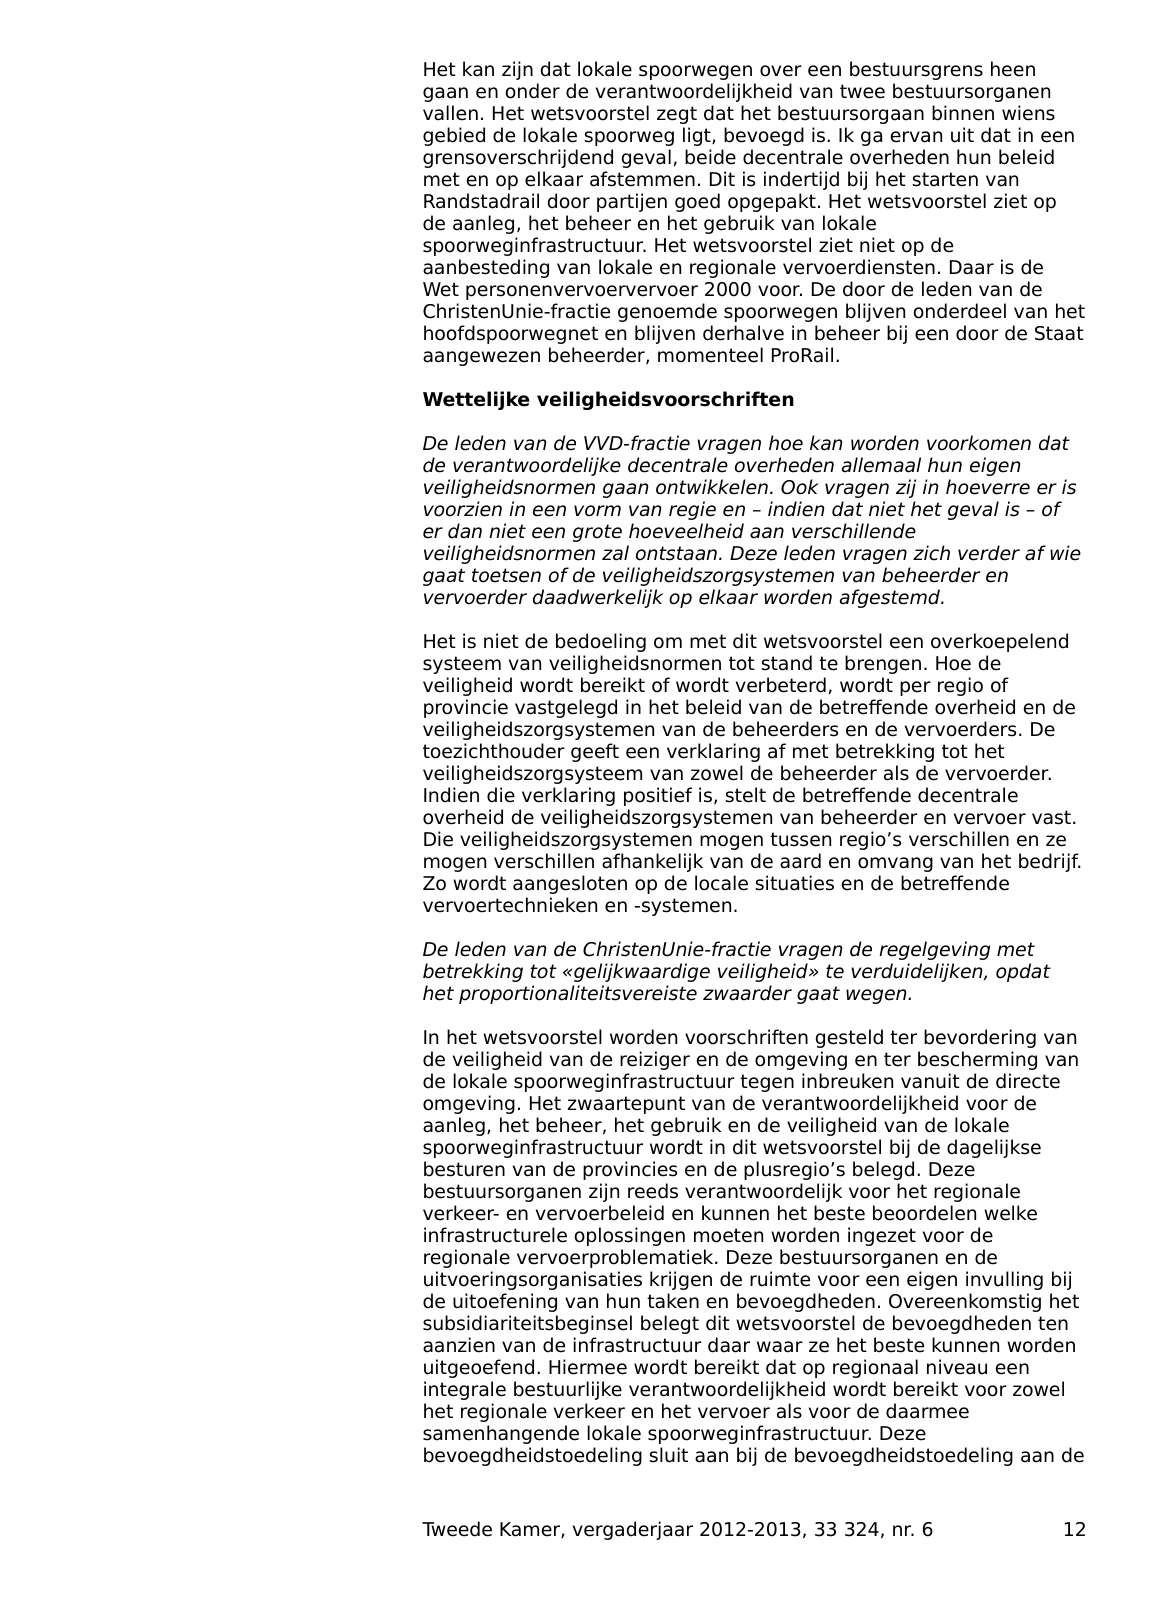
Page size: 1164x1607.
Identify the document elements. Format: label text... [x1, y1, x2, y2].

text Het is niet de bedoeling om met dit wetsvoorstel een overkoepelend systeem van veiligheidsnormen tot stand te brengen. Hoe de veiligheid wordt bereikt of wordt verbeterd, wordt per regio of provincie vastgelegd in het beleid van de betreffende overheid en de veiligheidszorgsystemen van de beheerders en de vervoerders. De toezichthouder geeft een verklaring af met betrekking tot het veiligheidszorgsysteem van zowel de beheerder als de vervoerder. Indien die verklaring positief is, stelt de betreffende decentrale overheid de veiligheidszorgsystemen van beheerder en vervoer vast. Die veiligheidszorgsystemen mogen tussen regio’s verschillen en ze mogen verschillen afhankelijk van de aard en omvang van het bedrijf. Zo wordt aangesloten op de locale situaties en de betreffende vervoertechnieken en -systemen. [422, 631, 1087, 917]
text De leden van de ChristenUnie-fractie vragen de regelgeving met betrekking tot «gelijkwaardige veiligheid» te verduidelijken, opdat het proportionaliteitsvereiste zwaarder gaat wegen. [422, 939, 1087, 1005]
subtitle Wettelijke veiligheidsvoorschriften [422, 389, 1087, 411]
text De leden van de VVD-fractie vragen hoe kan worden voorkomen dat de verantwoordelijke decentrale overheden allemaal hun eigen veiligheidsnormen gaan ontwikkelen. Ook vragen zij in hoeverre er is voorzien in een vorm van regie en – indien dat niet het geval is – of er dan niet een grote hoeveelheid aan verschillende veiligheidsnormen zal ontstaan. Deze leden vragen zich verder af wie gaat toetsen of de veiligheidszorgsystemen van beheerder en vervoerder daadwerkelijk op elkaar worden afgestemd. [422, 433, 1087, 609]
text Het kan zijn dat lokale spoorwegen over een bestuursgrens heen gaan en onder de verantwoordelijkheid van twee bestuursorganen vallen. Het wetsvoorstel zegt dat het bestuursorgaan binnen wiens gebied de lokale spoorweg ligt, bevoegd is. Ik ga ervan uit dat in een grensoverschrijdend geval, beide decentrale overheden hun beleid met en op elkaar afstemmen. Dit is indertijd bij het starten van Randstadrail door partijen goed opgepakt. Het wetsvoorstel ziet op de aanleg, het beheer en het gebruik van lokale spoorweginfrastructuur. Het wetsvoorstel ziet niet op de aanbesteding van lokale en regionale vervoerdiensten. Daar is de Wet personenvervoervervoer 2000 voor. De door de leden van de ChristenUnie-fractie genoemde spoorwegen blijven onderdeel van het hoofdspoorwegnet en blijven derhalve in beheer bij een door de Staat aangewezen beheerder, momenteel ProRail. [422, 59, 1087, 367]
text In het wetsvoorstel worden voorschriften gesteld ter bevordering van de veiligheid van de reiziger en de omgeving en ter bescherming van de lokale spoorweginfrastructuur tegen inbreuken vanuit de directe omgeving. Het zwaartepunt van de verantwoordelijkheid voor de aanleg, het beheer, het gebruik en de veiligheid van de lokale spoorweginfrastructuur wordt in dit wetsvoorstel bij de dagelijkse besturen van de provincies en de plusregio’s belegd. Deze bestuursorganen zijn reeds verantwoordelijk voor het regionale verkeer- en vervoerbeleid en kunnen het beste beoordelen welke infrastructurele oplossingen moeten worden ingezet voor de regionale vervoerproblematiek. Deze bestuursorganen en de uitvoeringsorganisaties krijgen de ruimte voor een eigen invulling bij de uitoefening van hun taken en bevoegdheden. Overeenkomstig het subsidiariteitsbeginsel belegt dit wetsvoorstel de bevoegdheden ten aanzien van de infrastructuur daar waar ze het beste kunnen worden uitgeoefend. Hiermee wordt bereikt dat op regionaal niveau een integrale bestuurlijke verantwoordelijkheid wordt bereikt voor zowel het regionale verkeer en het vervoer als voor de daarmee samenhangende lokale spoorweginfrastructuur. Deze bevoegdheidstoedeling sluit aan bij de bevoegdheidstoedeling aan de [422, 1027, 1087, 1467]
